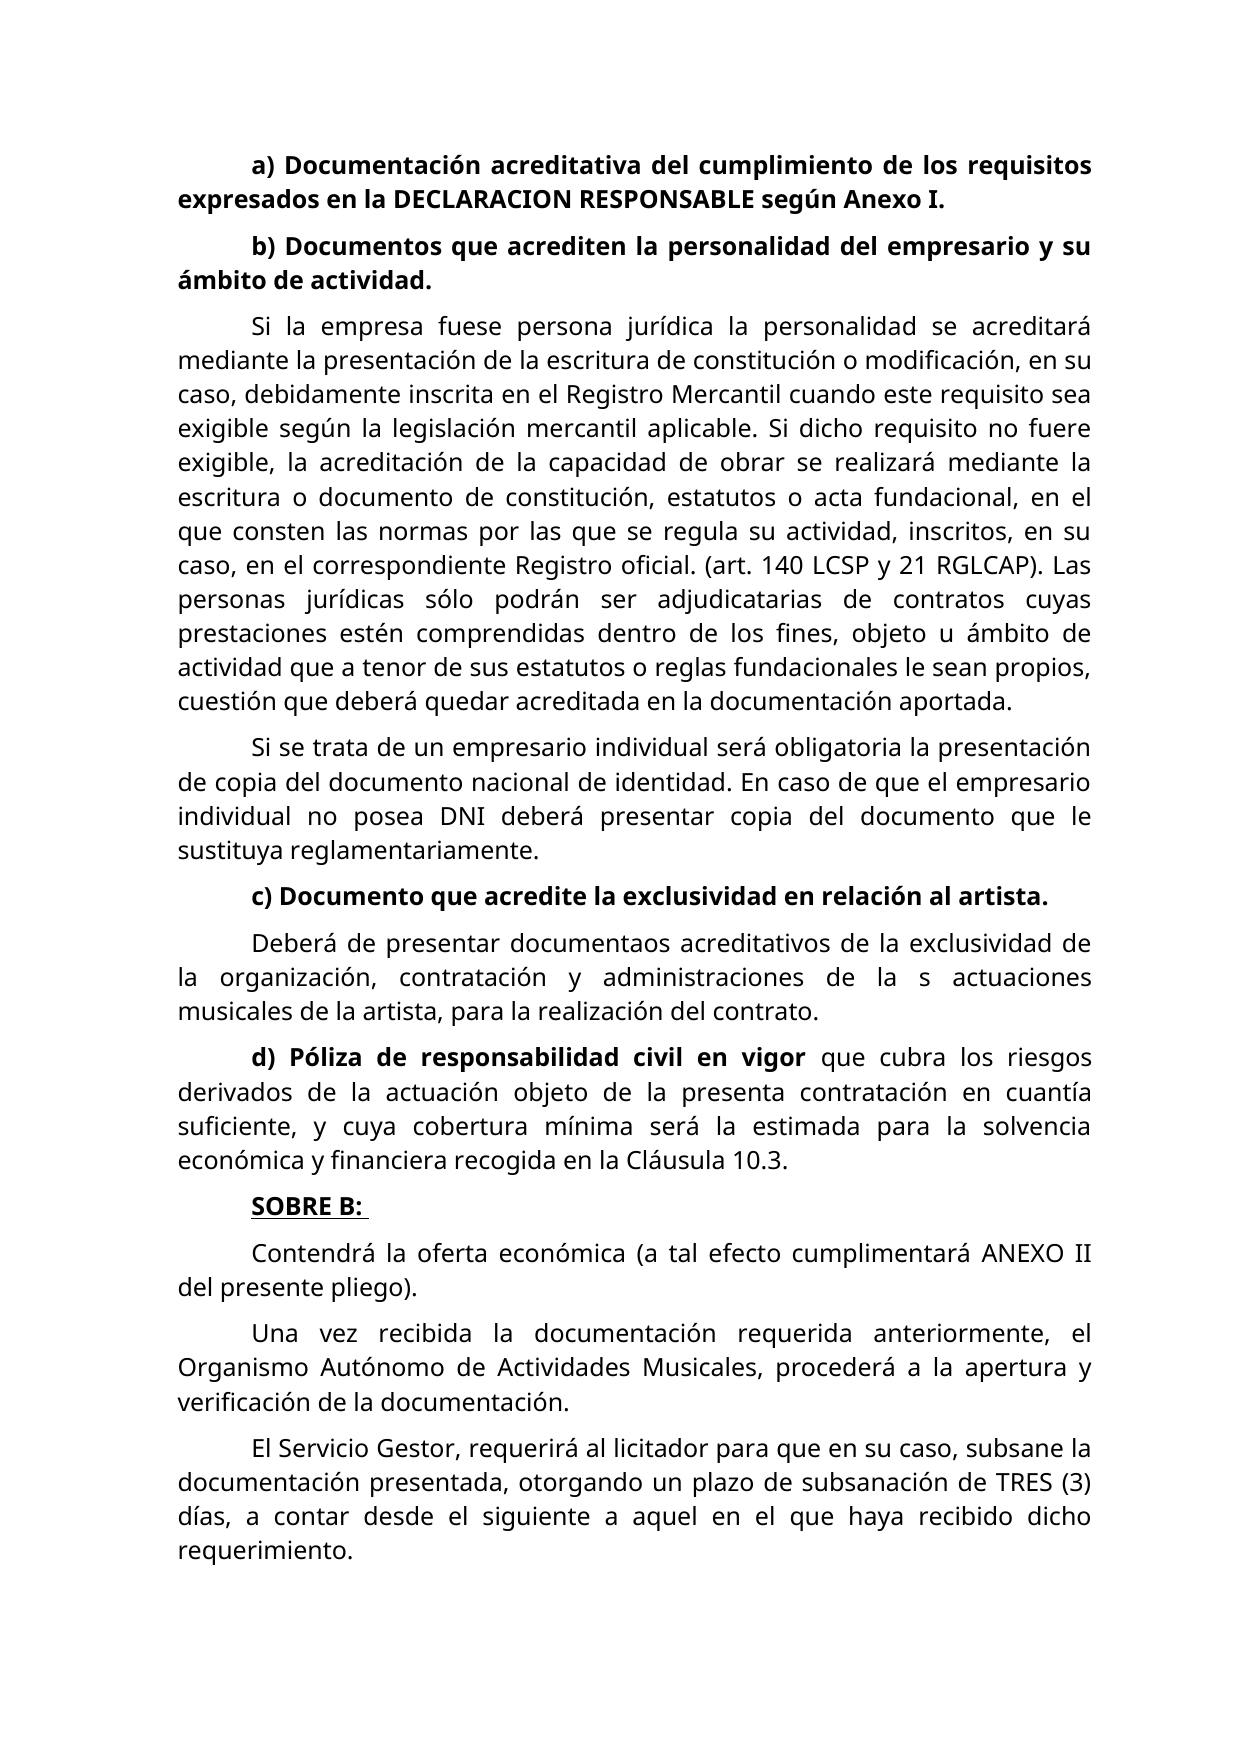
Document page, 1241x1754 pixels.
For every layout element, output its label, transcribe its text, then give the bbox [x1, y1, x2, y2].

text Contendrá la oferta económica (a tal efecto cumplimentará ANEXO II del presente pliego). [177, 1235, 1093, 1303]
text Si se trata de un empresario individual será obligatoria la presentación de copia del documento nacional de identidad. En caso de que el empresario individual no posea DNI deberá presentar copia del documento que le sustituya reglamentariamente. [177, 730, 1093, 866]
text b) Documentos que acrediten la personalidad del empresario y su ámbito de actividad. [177, 228, 1093, 296]
text d) Póliza de responsabilidad civil en vigor que cubra los riesgos derivados de la actuación objeto de la presenta contratación en cuantía suficiente, y cuya cobertura mínima será la estimada para la solvencia económica y financiera recogida en la Cláusula 10.3. [177, 1040, 1093, 1176]
text Una vez recibida la documentación requerida anteriormente, el Organismo Autónomo de Actividades Musicales, procederá a la apertura y verificación de la documentación. [177, 1316, 1093, 1418]
text Si la empresa fuese persona jurídica la personalidad se acreditará mediante la presentación de la escritura de constitución o modificación, en su caso, debidamente inscrita en el Registro Mercantil cuando este requisito sea exigible según la legislación mercantil aplicable. Si dicho requisito no fuere exigible, la acreditación de la capacidad de obrar se realizará mediante la escritura o documento de constitución, estatutos o acta fundacional, en el que consten las normas por las que se regula su actividad, inscritos, en su caso, en el correspondiente Registro oficial. (art. 140 LCSP y 21 RGLCAP). Las personas jurídicas sólo podrán ser adjudicatarias de contratos cuyas prestaciones estén comprendidas dentro de los fines, objeto u ámbito de actividad que a tenor de sus estatutos o reglas fundacionales le sean propios, cuestión que deberá quedar acreditada en la documentación aportada. [177, 309, 1093, 718]
text a) Documentación acreditativa del cumplimiento de los requisitos expresados en la DECLARACION RESPONSABLE según Anexo I. [177, 148, 1093, 216]
text c) Documento que acredite la exclusividad en relación al artista. [177, 879, 1093, 913]
text El Servicio Gestor, requerirá al licitador para que en su caso, subsane la documentación presentada, otorgando un plazo de subsanación de TRES (3) días, a contar desde el siguiente a aquel en el que haya recibido dicho requerimiento. [177, 1431, 1093, 1567]
text Deberá de presentar documentaos acreditativos de la exclusividad de la organización, contratación y administraciones de la s actuaciones musicales de la artista, para la realización del contrato. [177, 925, 1093, 1028]
text SOBRE B: [177, 1189, 1093, 1223]
